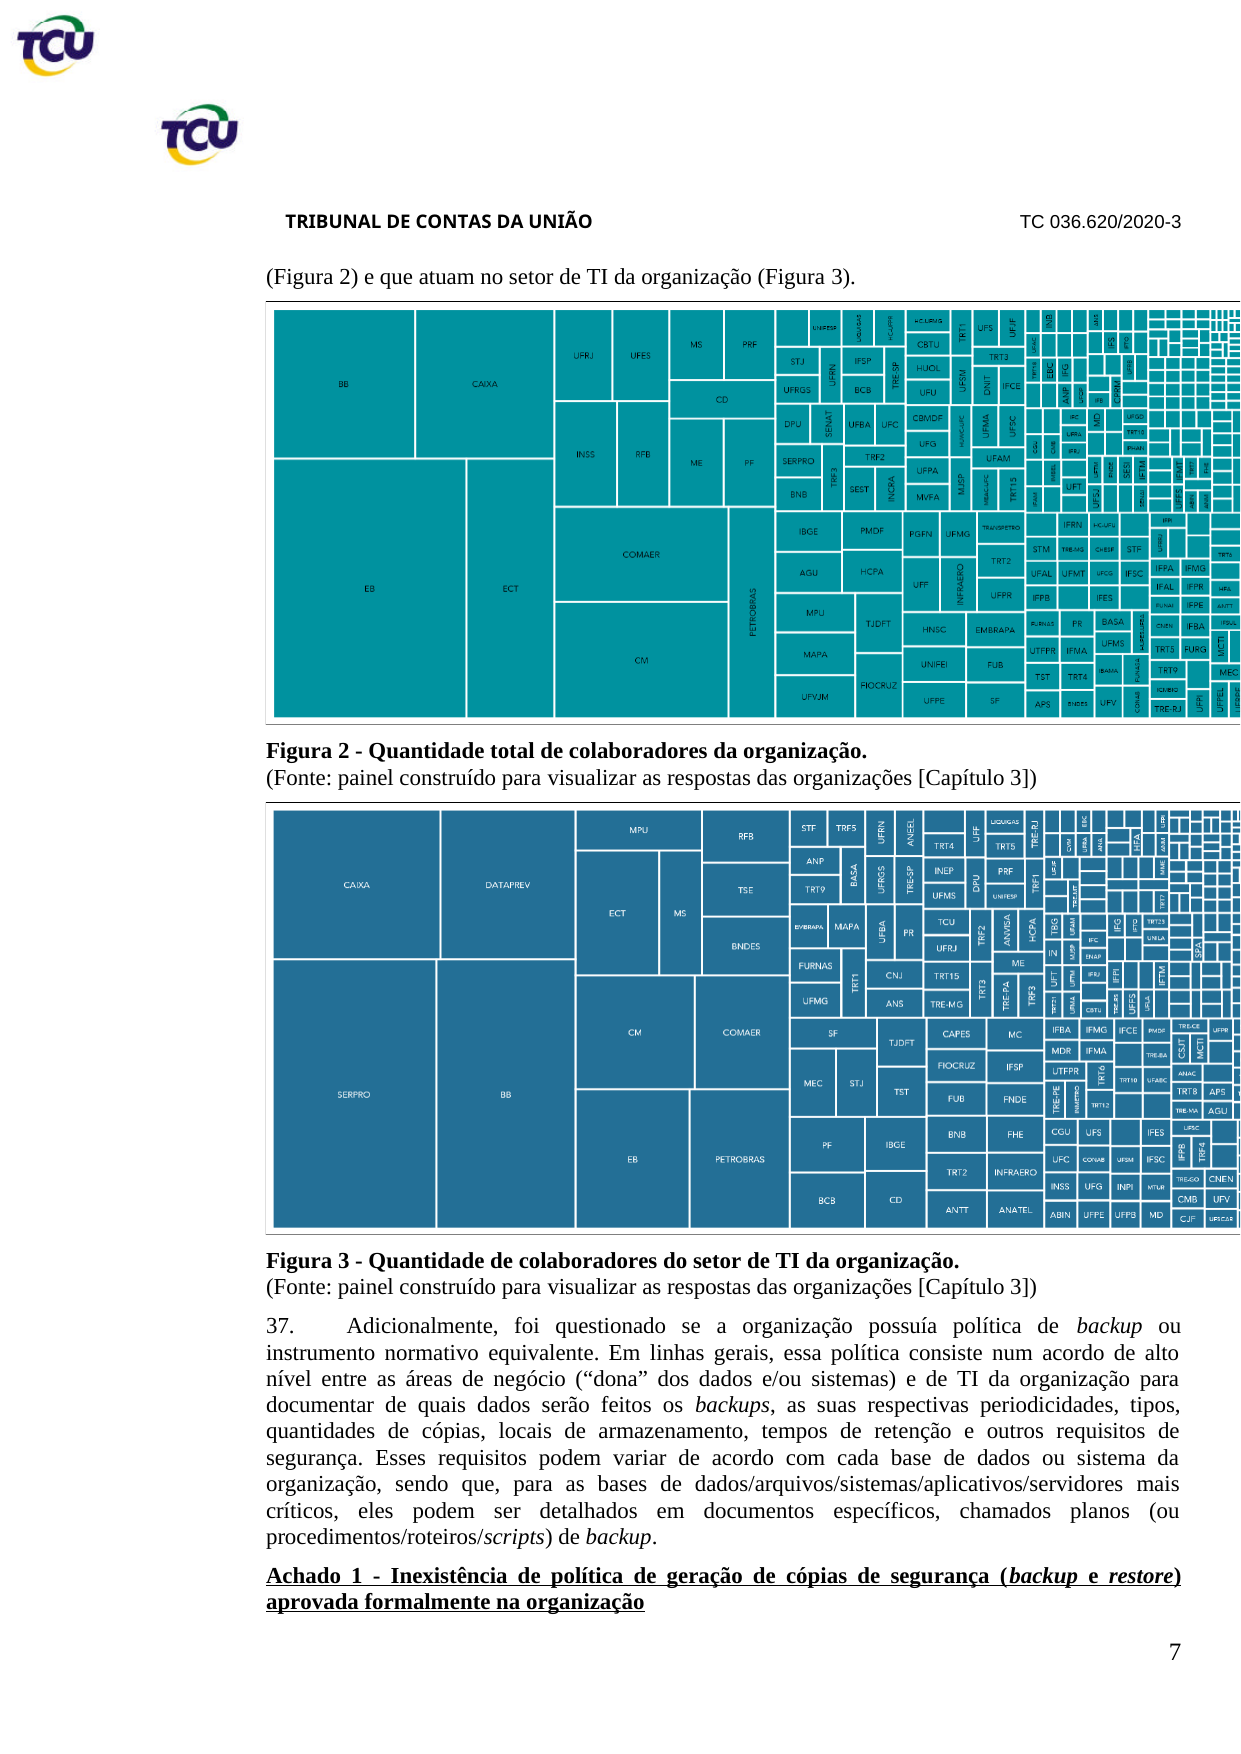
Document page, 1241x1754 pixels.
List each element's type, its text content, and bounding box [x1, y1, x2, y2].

text Figura 3 - Quantidade de colaboradores do setor de TI da organização. [266, 1247, 1181, 1273]
text Figura 2 - Quantidade total de colaboradores da organização. [266, 737, 1181, 764]
text aprovada formalmente na organização [266, 1586, 1181, 1614]
text (Fonte: painel construído para visualizar as respostas das organizações [Capítulo 3]) [266, 1273, 1181, 1300]
text Achado 1 - Inexistência de política de geração de cópias de segurança (backup e restore) [266, 1562, 1181, 1585]
text (Figura 2) e que atuam no setor de TI da organização (Figura 3). [266, 263, 1181, 289]
text (Fonte: painel construído para visualizar as respostas das organizações [Capítulo 3]) [266, 764, 1181, 790]
picture [265, 802, 1241, 1235]
picture [265, 301, 1241, 725]
text 37. Adicionalmente, foi questionado se a organização possuía política de backup ou instrumento normativo equivalente. Em linhas gerais, essa política consiste num acordo de alto nível entre as áreas de negócio (“dona” dos dados e/ou sistemas) e de TI da organização para documentar de quais dados serão feitos os backups, as suas respectivas periodicidades, tipos, quantidades de cópias, locais de armazenamento, tempos de retenção e outros requisitos de segurança. Esses requisitos podem variar de acordo com cada base de dados ou sistema da organização, sendo que, para as bases de dados/arquivos/sistemas/aplicativos/servidores mais críticos, eles podem ser detalhados em documentos específicos, chamados planos (ou procedimentos/roteiros/scripts) de backup. [266, 1312, 1181, 1549]
